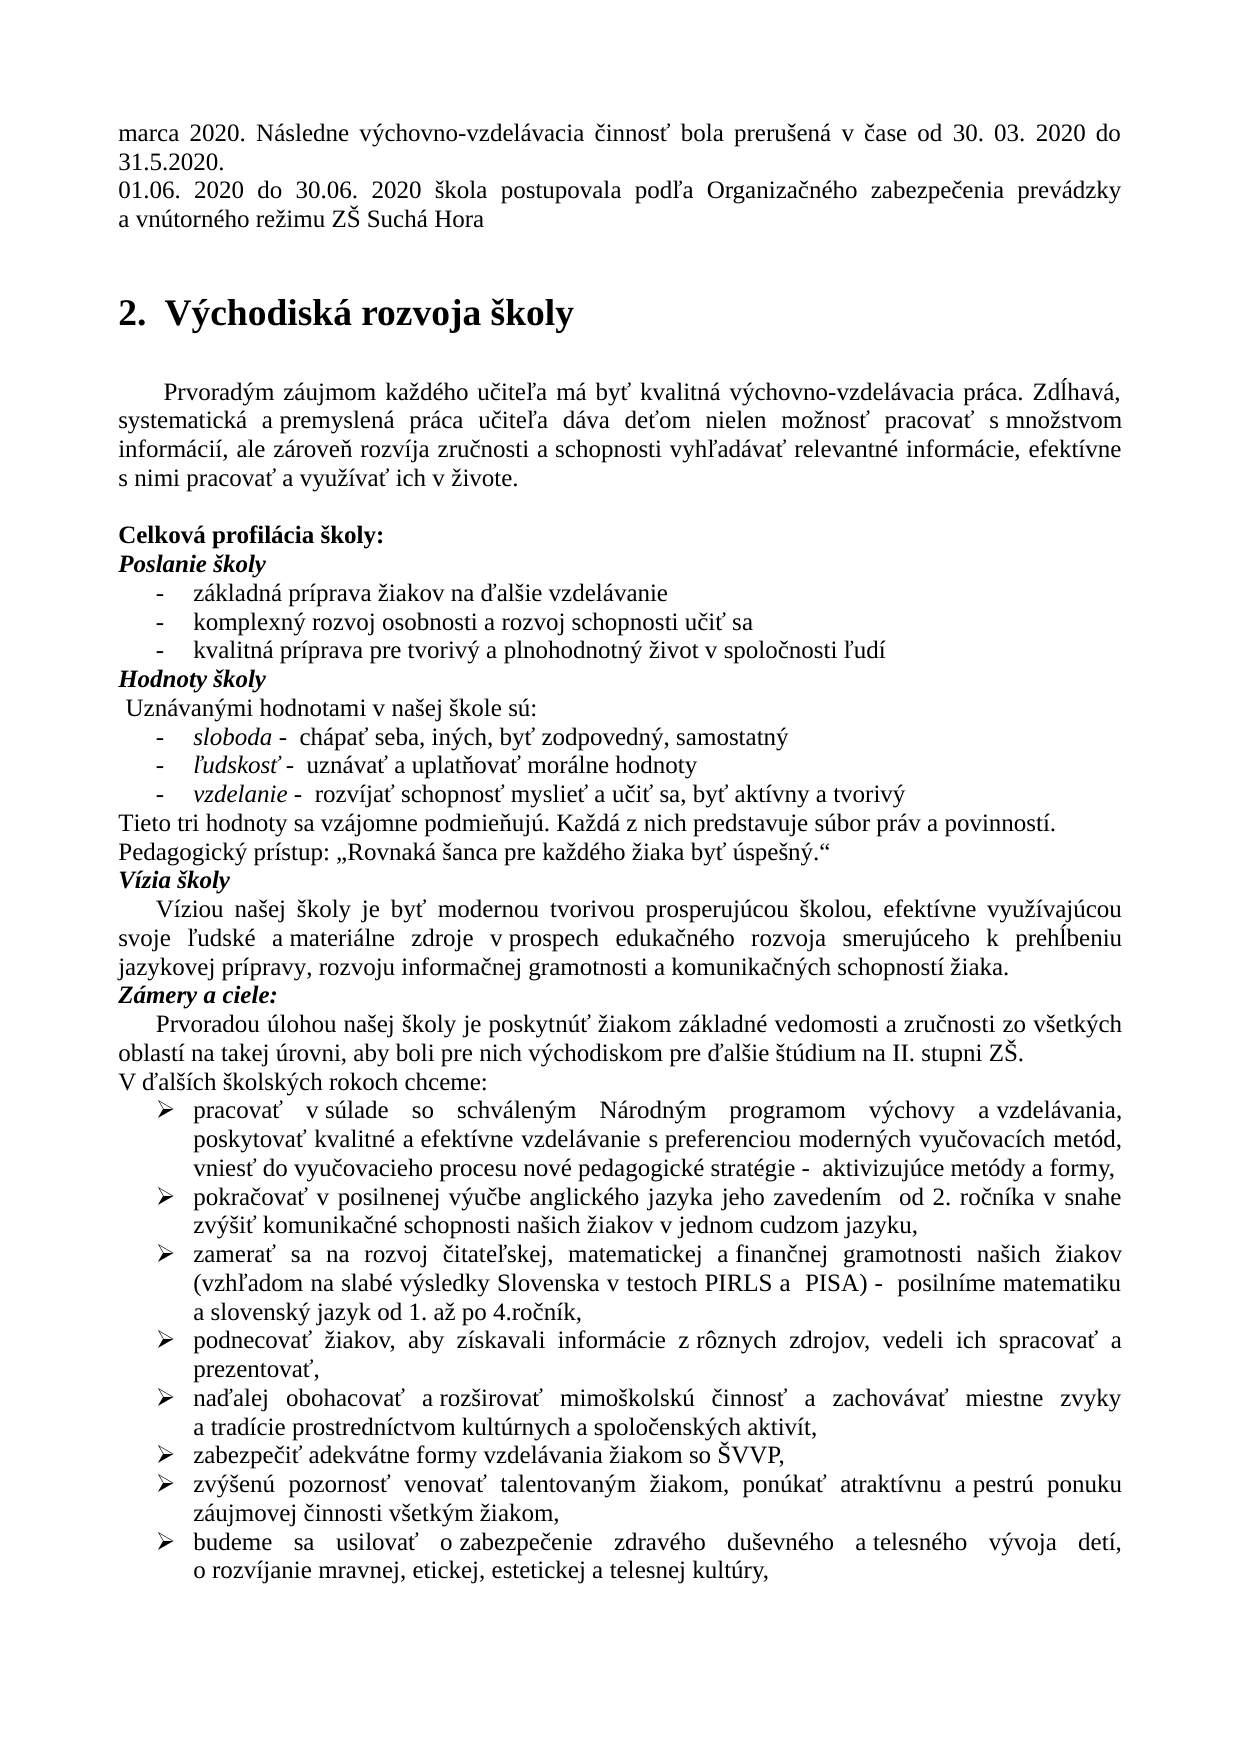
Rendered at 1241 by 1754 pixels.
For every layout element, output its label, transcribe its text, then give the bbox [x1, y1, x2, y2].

list komplexný rozvoj osobnosti a rozvoj schopnosti učiť sa [156, 607, 1122, 636]
text Zámery a ciele: [118, 981, 1122, 1009]
text Prvoradým záujmom každého učiteľa má byť kvalitná výchovno-vzdelávacia práca. Zdĺhavá, systematická a premyslená práca učiteľa dáva deťom nielen možnosť pracovať s množstvom informácií, ale zároveň rozvíja zručnosti a schopnosti vyhľadávať relevantné informácie, efektívne s nimi pracovať a využívať ich v živote. [118, 377, 1122, 492]
list vzdelanie - rozvíjať schopnosť myslieť a učiť sa, byť aktívny a tvorivý [156, 779, 1122, 808]
text marca 2020. Následne výchovno-vzdelávacia činnosť bola prerušená v čase od 30. 03. 2020 do 31.5.2020. [118, 118, 1122, 176]
text Uznávanými hodnotami v našej škole sú: [118, 693, 1122, 722]
text Víziou našej školy je byť modernou tvorivou prosperujúcou školou, efektívne využívajúcou svoje ľudské a materiálne zdroje v prospech edukačného rozvoja smerujúceho k prehĺbeniu jazykovej prípravy, rozvoju informačnej gramotnosti a komunikačných schopností žiaka. [118, 894, 1122, 981]
text 2. Východiská rozvoja školy [118, 291, 1122, 334]
list zabezpečiť adekvátne formy vzdelávania žiakom so ŠVVP, [156, 1441, 1122, 1469]
list budeme sa usilovať o zabezpečenie zdravého duševného a telesného vývoja detí, o rozvíjanie mravnej, etickej, estetickej a telesnej kultúry, [156, 1527, 1122, 1584]
text V ďalších školských rokoch chceme: [118, 1067, 1122, 1096]
list pracovať v súlade so schváleným Národným programom výchovy a vzdelávania, poskytovať kvalitné a efektívne vzdelávanie s preferenciou moderných vyučovacích metód, vniesť do vyučovacieho procesu nové pedagogické stratégie - aktivizujúce metódy a formy, [156, 1096, 1122, 1182]
text Tieto tri hodnoty sa vzájomne podmieňujú. Každá z nich predstavuje súbor práv a povinností. [118, 808, 1122, 837]
text Pedagogický prístup: „Rovnaká šanca pre každého žiaka byť úspešný.“ [118, 837, 1122, 866]
list pokračovať v posilnenej výučbe anglického jazyka jeho zavedením od 2. ročníka v snahe zvýšiť komunikačné schopnosti našich žiakov v jednom cudzom jazyku, [156, 1182, 1122, 1239]
list sloboda - chápať seba, iných, byť zodpovedný, samostatný [156, 722, 1122, 751]
list naďalej obohacovať a rozširovať mimoškolskú činnosť a zachovávať miestne zvyky a tradície prostredníctvom kultúrnych a spoločenských aktivít, [156, 1383, 1122, 1441]
text Poslanie školy [118, 549, 1122, 578]
text Prvoradou úlohou našej školy je poskytnúť žiakom základné vedomosti a zručnosti zo všetkých oblastí na takej úrovni, aby boli pre nich východiskom pre ďalšie štúdium na II. stupni ZŠ. [118, 1009, 1122, 1067]
text Hodnoty školy [118, 664, 1122, 693]
list základná príprava žiakov na ďalšie vzdelávanie [156, 578, 1122, 607]
list podnecovať žiakov, aby získavali informácie z rôznych zdrojov, vedeli ich spracovať a prezentovať, [156, 1326, 1122, 1383]
list zamerať sa na rozvoj čitateľskej, matematickej a finančnej gramotnosti našich žiakov (vzhľadom na slabé výsledky Slovenska v testoch PIRLS a PISA) - posilníme matematiku a slovenský jazyk od 1. až po 4.ročník, [156, 1239, 1122, 1326]
list kvalitná príprava pre tvorivý a plnohodnotný život v spoločnosti ľudí [156, 636, 1122, 664]
text Celková profilácia školy: [118, 521, 1122, 549]
list ľudskosť - uznávať a uplatňovať morálne hodnoty [156, 751, 1122, 779]
text 01.06. 2020 do 30.06. 2020 škola postupovala podľa Organizačného zabezpečenia prevádzky a vnútorného režimu ZŠ Suchá Hora [118, 176, 1122, 233]
list zvýšenú pozornosť venovať talentovaným žiakom, ponúkať atraktívnu a pestrú ponuku záujmovej činnosti všetkým žiakom, [156, 1469, 1122, 1527]
text Vízia školy [118, 866, 1122, 894]
